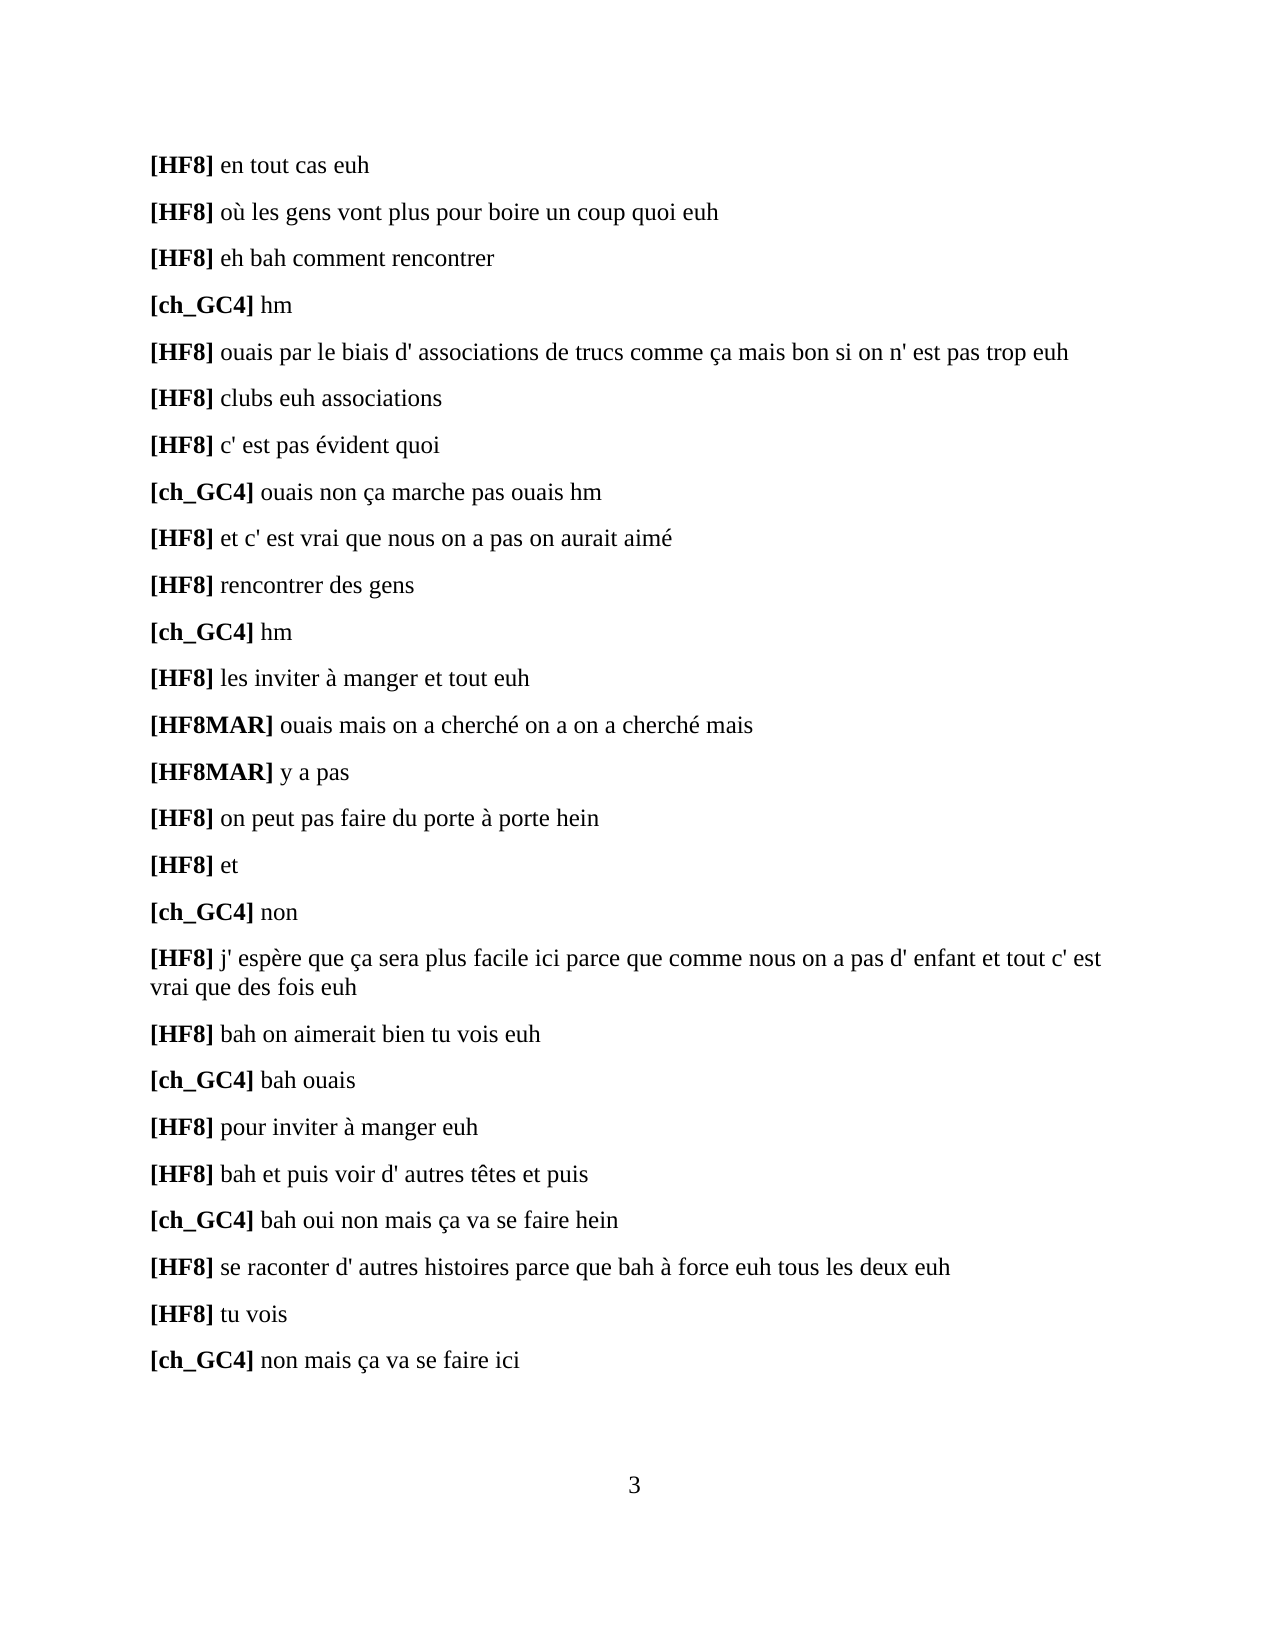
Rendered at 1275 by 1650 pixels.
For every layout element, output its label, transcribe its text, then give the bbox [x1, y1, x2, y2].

text [ch_GC4] non [150, 897, 1125, 925]
text [HF8] j' espère que ça sera plus facile ici parce que comme nous on a pas d' enfant et tout c' est vrai que des fois euh [150, 943, 1125, 1001]
text [HF8MAR] ouais mais on a cherché on a on a cherché mais [150, 710, 1125, 739]
text [HF8] rencontrer des gens [150, 570, 1125, 599]
text [ch_GC4] non mais ça va se faire ici [150, 1345, 1125, 1374]
text [HF8] où les gens vont plus pour boire un coup quoi euh [150, 197, 1125, 225]
text [HF8] eh bah comment rencontrer [150, 243, 1125, 272]
text [ch_GC4] bah ouais [150, 1065, 1125, 1094]
text [HF8] tu vois [150, 1299, 1125, 1327]
text [ch_GC4] hm [150, 290, 1125, 319]
text [HF8] bah on aimerait bien tu vois euh [150, 1019, 1125, 1047]
text [HF8] et [150, 850, 1125, 879]
text [HF8] pour inviter à manger euh [150, 1112, 1125, 1141]
text [HF8] et c' est vrai que nous on a pas on aurait aimé [150, 523, 1125, 552]
text [HF8] bah et puis voir d' autres têtes et puis [150, 1159, 1125, 1187]
text [HF8] les inviter à manger et tout euh [150, 663, 1125, 692]
text [HF8] se raconter d' autres histoires parce que bah à force euh tous les deux euh [150, 1252, 1125, 1281]
text [HF8] on peut pas faire du porte à porte hein [150, 803, 1125, 832]
text [HF8MAR] y a pas [150, 757, 1125, 785]
text [HF8] en tout cas euh [150, 150, 1125, 179]
text [HF8] ouais par le biais d' associations de trucs comme ça mais bon si on n' est pas trop euh [150, 337, 1125, 365]
text [ch_GC4] hm [150, 617, 1125, 645]
text [ch_GC4] bah oui non mais ça va se faire hein [150, 1205, 1125, 1234]
text [HF8] c' est pas évident quoi [150, 430, 1125, 459]
text [HF8] clubs euh associations [150, 383, 1125, 412]
text [ch_GC4] ouais non ça marche pas ouais hm [150, 477, 1125, 505]
